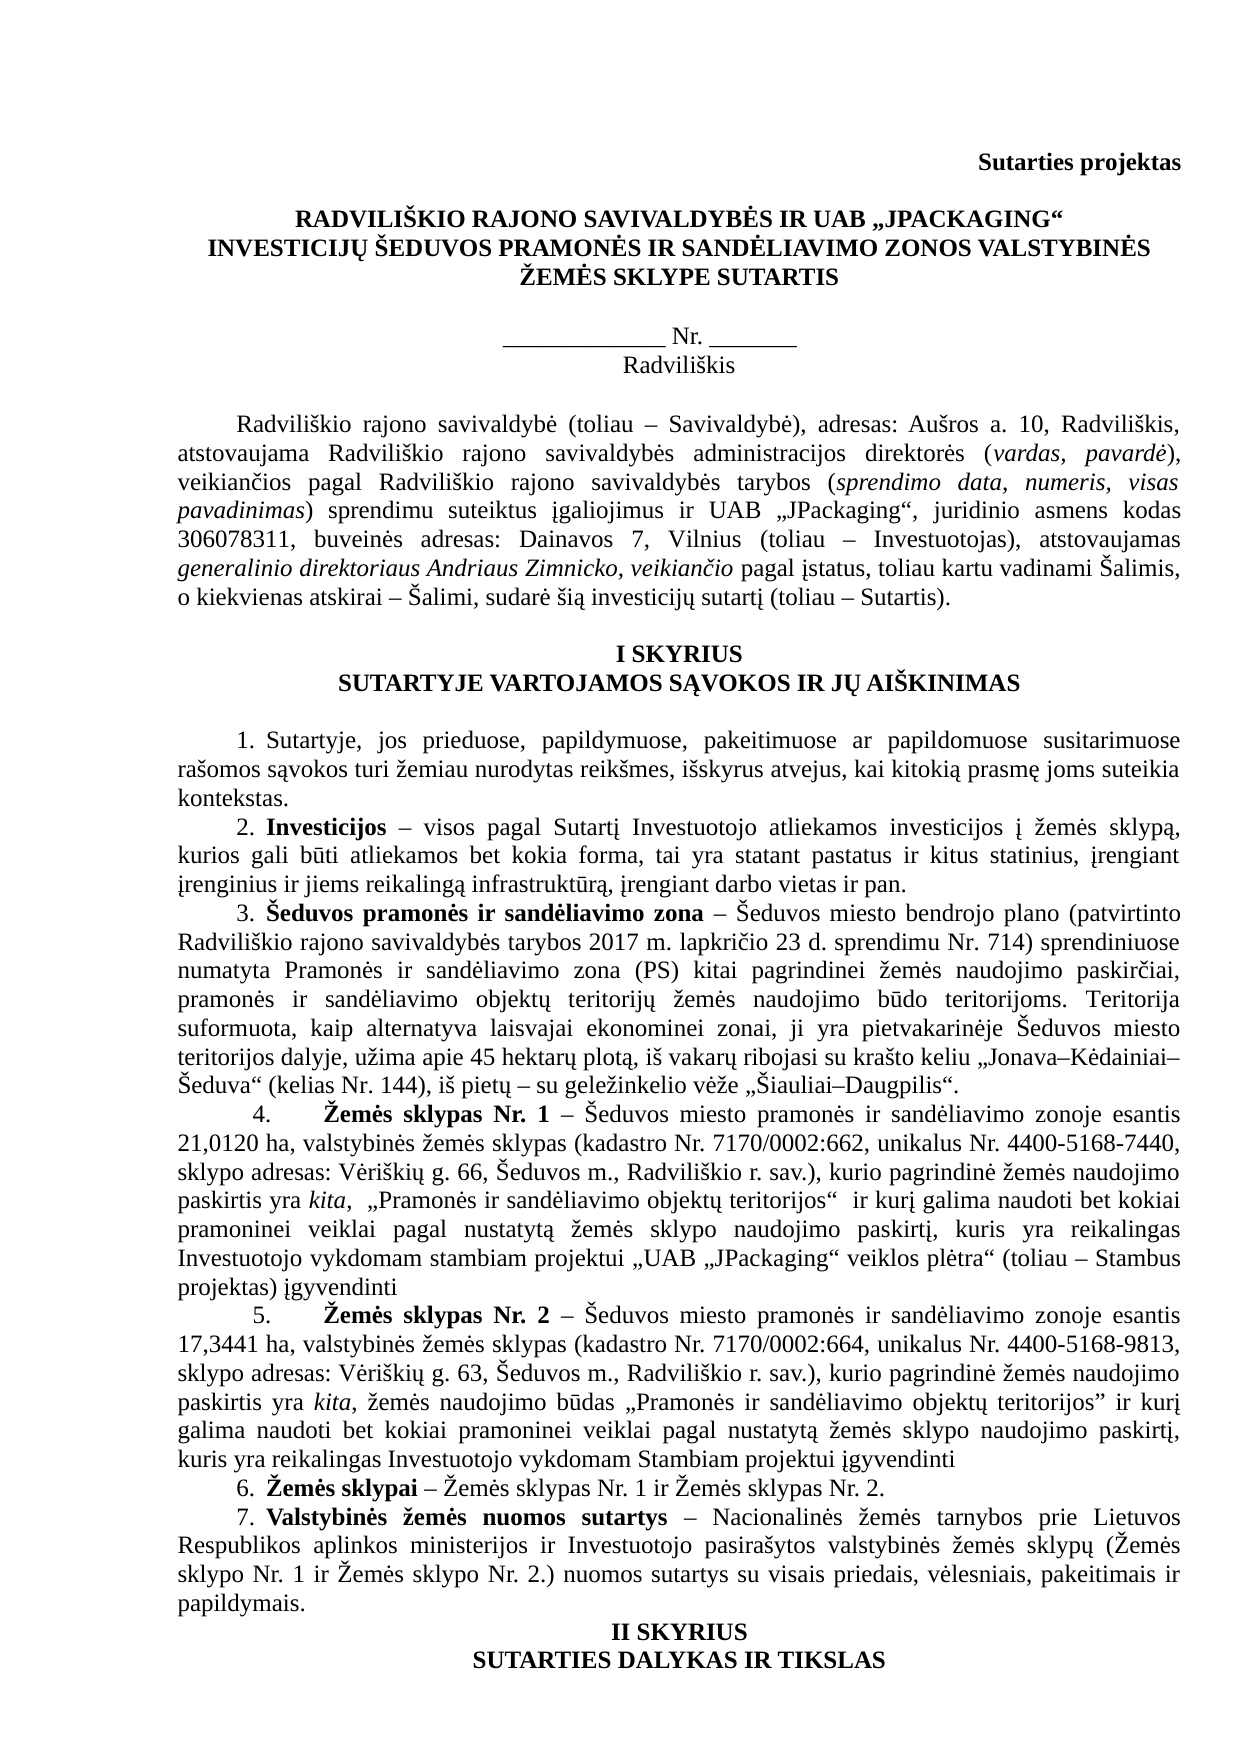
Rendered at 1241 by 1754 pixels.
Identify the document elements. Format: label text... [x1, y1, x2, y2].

text 6. Žemės sklypai – Žemės sklypas Nr. 1 ir Žemės sklypas Nr. 2. [177, 1473, 1181, 1502]
text 1. Sutartyje, jos prieduose, papildymuose, pakeitimuose ar papildomuose susitarimuose rašomos sąvokos turi žemiau nurodytas reikšmes, išskyrus atvejus, kai kitokią prasmę joms suteikia kontekstas. [177, 725, 1181, 812]
text 3. Šeduvos pramonės ir sandėliavimo zona – Šeduvos miesto bendrojo plano (patvirtinto Radviliškio rajono savivaldybės tarybos 2017 m. lapkričio 23 d. sprendimu Nr. 714) sprendiniuose numatyta Pramonės ir sandėliavimo zona (PS) kitai pagrindinei žemės naudojimo paskirčiai, pramonės ir sandėliavimo objektų teritorijų žemės naudojimo būdo teritorijoms. Teritorija suformuota, kaip alternatyva laisvajai ekonominei zonai, ji yra pietvakarinėje Šeduvos miesto teritorijos dalyje, užima apie 45 hektarų plotą, iš vakarų ribojasi su krašto keliu „Jonava–Kėdainiai–Šeduva“ (kelias Nr. 144), iš pietų – su geležinkelio vėže „Šiauliai–Daugpilis“. [177, 898, 1181, 1099]
text Sutarties projektas [177, 147, 1181, 176]
text 7. Valstybinės žemės nuomos sutartys – Nacionalinės žemės tarnybos prie Lietuvos Respublikos aplinkos ministerijos ir Investuotojo pasirašytos valstybinės žemės sklypų (Žemės sklypo Nr. 1 ir Žemės sklypo Nr. 2.) nuomos sutartys su visais priedais, vėlesniais, pakeitimais ir papildymais. [177, 1502, 1181, 1617]
text Radviliškio rajono savivaldybė (toliau – Savivaldybė), adresas: Aušros a. 10, Radviliškis, atstovaujama Radviliškio rajono savivaldybės administracijos direktorės (vardas, pavardė), veikiančios pagal Radviliškio rajono savivaldybės tarybos (sprendimo data, numeris, visas pavadinimas) sprendimu suteiktus įgaliojimus ir UAB „JPackaging“, juridinio asmens kodas 306078311, buveinės adresas: Dainavos 7, Vilnius (toliau – Investuotojas), atstovaujamas generalinio direktoriaus Andriaus Zimnicko, veikiančio pagal įstatus, toliau kartu vadinami Šalimis, o kiekvienas atskirai – Šalimi, sudarė šią investicijų sutartį (toliau – Sutartis). [177, 409, 1181, 610]
text II SKYRIUS [177, 1617, 1181, 1645]
text Radviliškis [177, 350, 1181, 379]
text 2. Investicijos – visos pagal Sutartį Investuotojo atliekamos investicijos į žemės sklypą, kurios gali būti atliekamos bet kokia forma, tai yra statant pastatus ir kitus statinius, įrengiant įrenginius ir jiems reikalingą infrastruktūrą, įrengiant darbo vietas ir pan. [177, 812, 1181, 898]
text SUTARTYJE VARTOJAMOS SĄVOKOS IR JŲ AIŠKINIMAS [177, 668, 1181, 697]
text _____________ Nr. _______ [118, 321, 1181, 350]
text RADVILIŠKIO RAJONO SAVIVALDYBĖS IR UAB „JPACKAGING“ [177, 204, 1181, 233]
text 5. Žemės sklypas Nr. 2 – Šeduvos miesto pramonės ir sandėliavimo zonoje esantis 17,3441 ha, valstybinės žemės sklypas (kadastro Nr. 7170/0002:664, unikalus Nr. 4400-5168-9813, sklypo adresas: Vėriškių g. 63, Šeduvos m., Radviliškio r. sav.), kurio pagrindinė žemės naudojimo paskirtis yra kita, žemės naudojimo būdas „Pramonės ir sandėliavimo objektų teritorijos” ir kurį galima naudoti bet kokiai pramoninei veiklai pagal nustatytą žemės sklypo naudojimo paskirtį, kuris yra reikalingas Investuotojo vykdomam Stambiam projektui įgyvendinti [177, 1300, 1181, 1473]
text SUTARTIES DALYKAS IR TIKSLAS [177, 1645, 1181, 1674]
text INVESTICIJŲ ŠEDUVOS PRAMONĖS IR SANDĖLIAVIMO ZONOS VALSTYBINĖS ŽEMĖS SKLYPE SUTARTIS [177, 233, 1181, 291]
text 4. Žemės sklypas Nr. 1 – Šeduvos miesto pramonės ir sandėliavimo zonoje esantis 21,0120 ha, valstybinės žemės sklypas (kadastro Nr. 7170/0002:662, unikalus Nr. 4400-5168-7440, sklypo adresas: Vėriškių g. 66, Šeduvos m., Radviliškio r. sav.), kurio pagrindinė žemės naudojimo paskirtis yra kita, „Pramonės ir sandėliavimo objektų teritorijos“ ir kurį galima naudoti bet kokiai pramoninei veiklai pagal nustatytą žemės sklypo naudojimo paskirtį, kuris yra reikalingas Investuotojo vykdomam stambiam projektui „UAB „JPackaging“ veiklos plėtra“ (toliau – Stambus projektas) įgyvendinti [177, 1099, 1181, 1300]
text I SKYRIUS [177, 639, 1181, 668]
